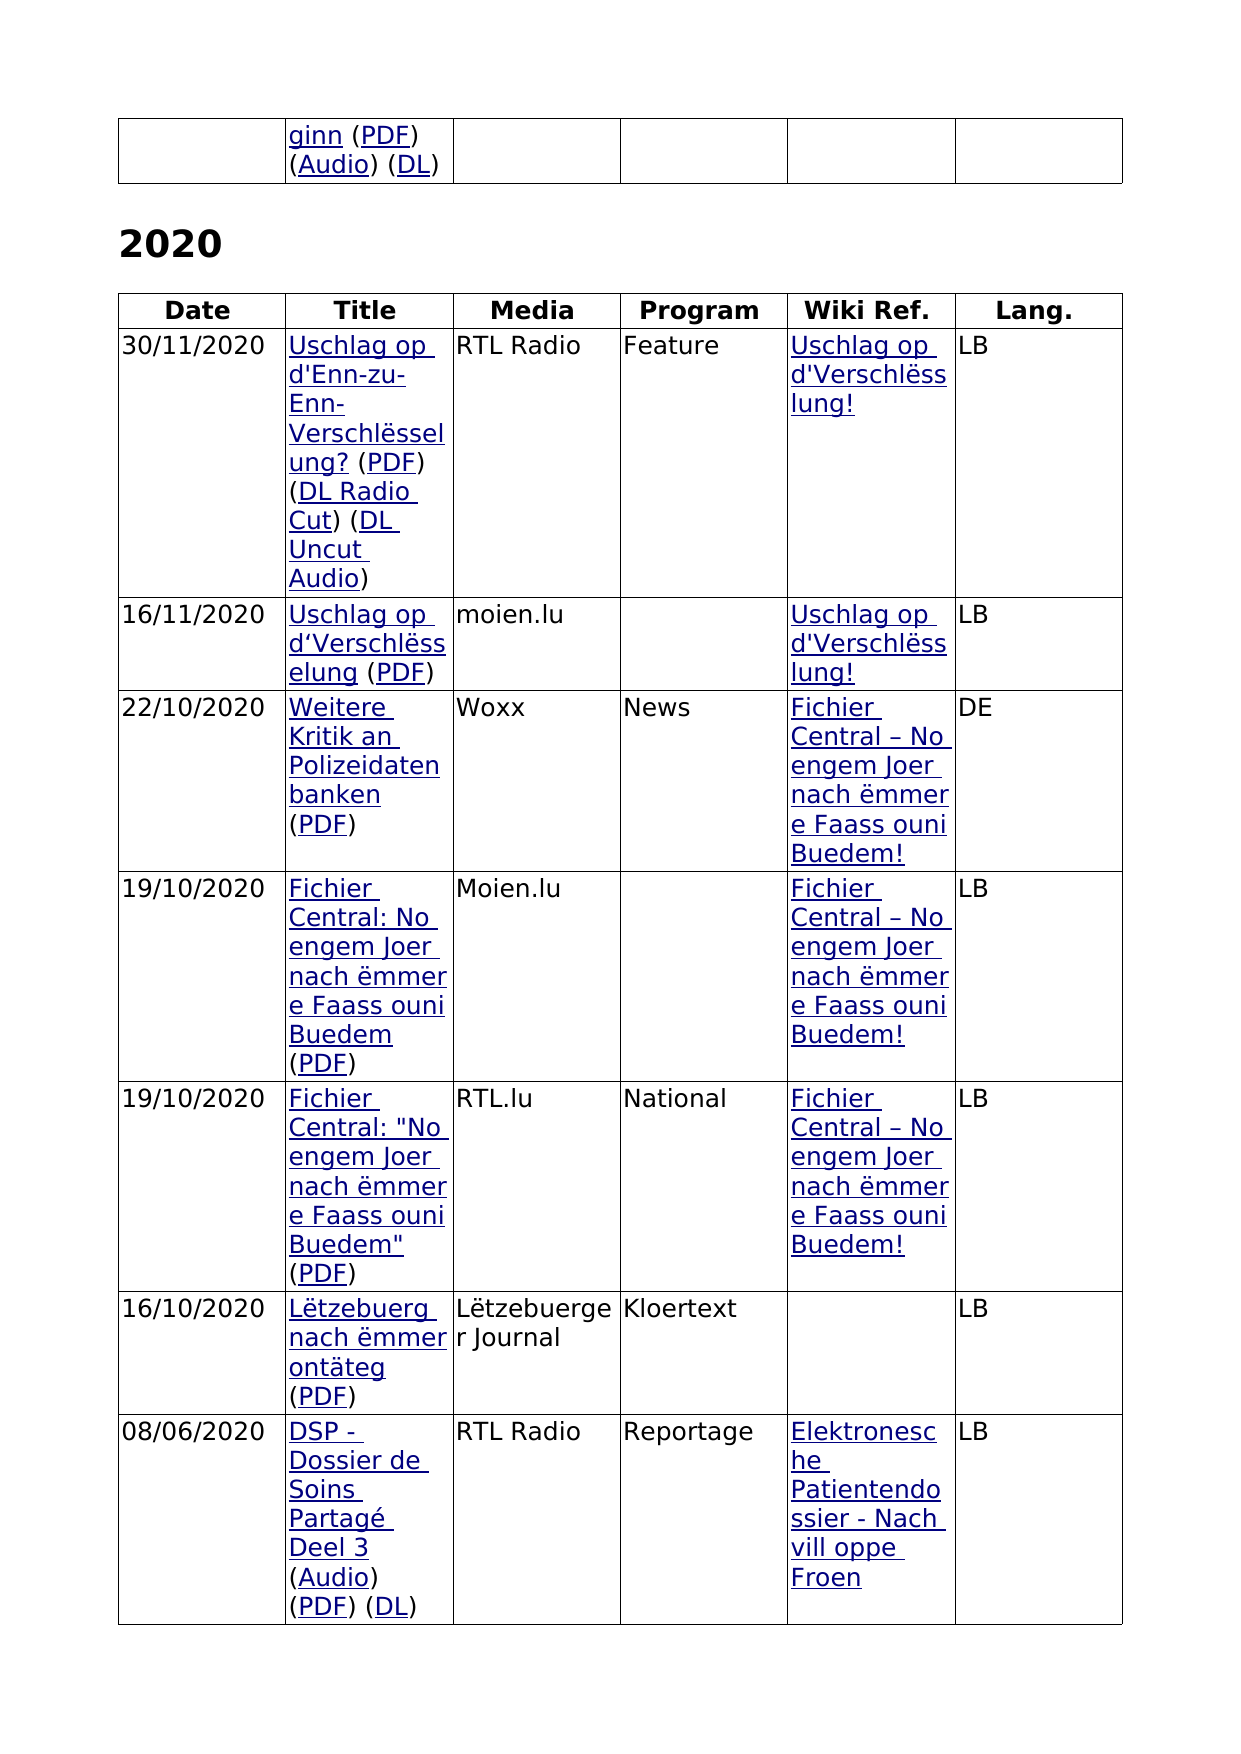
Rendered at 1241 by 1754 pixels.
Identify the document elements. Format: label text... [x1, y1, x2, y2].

table_cell moien.lu [454, 598, 620, 690]
table_cell LB [956, 1415, 1122, 1624]
table_cell [956, 119, 1122, 182]
table_cell LB [956, 1082, 1122, 1291]
table_cell LB [956, 1292, 1122, 1414]
table_cell Fichier Central – No engem Joer nach ëmmer e Faass ouni Buedem! [788, 872, 955, 1081]
table_cell Reportage [621, 1415, 787, 1624]
table_cell RTL Radio [454, 329, 620, 597]
table_cell 16/11/2020 [119, 598, 285, 690]
table_cell [621, 119, 787, 182]
table_cell Uschlag op d‘Verschlësselung (PDF) [286, 598, 453, 690]
table_cell [119, 119, 285, 182]
table_cell 22/10/2020 [119, 691, 285, 871]
table_header Program [621, 294, 787, 328]
table_cell Woxx [454, 691, 620, 871]
table_cell 30/11/2020 [119, 329, 285, 597]
table_cell Fichier Central – No engem Joer nach ëmmer e Faass ouni Buedem! [788, 1082, 955, 1291]
table_cell 16/10/2020 [119, 1292, 285, 1414]
table_cell Uschlag op d'Verschlësslung! [788, 329, 955, 597]
table_cell LB [956, 329, 1122, 597]
table_cell DSP - Dossier de Soins Partagé Deel 3 (Audio) (PDF) (DL) [286, 1415, 453, 1624]
table_cell Fichier Central: "No engem Joer nach ëmmer e Faass ouni Buedem" (PDF) [286, 1082, 453, 1291]
table_cell Uschlag op d'Verschlësslung! [788, 598, 955, 690]
table_cell Uschlag op d'Enn-zu-Enn-Verschlësselung? (PDF) (DL Radio Cut) (DL Uncut Audio) [286, 329, 453, 597]
table_header Title [286, 294, 453, 328]
table_cell Lëtzebuerger Journal [454, 1292, 620, 1414]
table_cell Kloertext [621, 1292, 787, 1414]
table_header Lang. [956, 294, 1122, 328]
table_cell Moien.lu [454, 872, 620, 1081]
table_cell Fichier Central – No engem Joer nach ëmmer e Faass ouni Buedem! [788, 691, 955, 871]
table_cell News [621, 691, 787, 871]
table_cell ginn (PDF) (Audio) (DL) [286, 119, 453, 182]
table_cell RTL Radio [454, 1415, 620, 1624]
table_cell LB [956, 872, 1122, 1081]
table_cell 19/10/2020 [119, 872, 285, 1081]
table_cell [621, 872, 787, 1081]
table_cell National [621, 1082, 787, 1291]
table_cell 08/06/2020 [119, 1415, 285, 1624]
table_cell Elektronesche Patientendossier - Nach vill oppe Froen [788, 1415, 955, 1624]
table_cell 19/10/2020 [119, 1082, 285, 1291]
table_cell [621, 598, 787, 690]
table_cell [454, 119, 620, 182]
table_cell [788, 119, 955, 182]
table_cell LB [956, 598, 1122, 690]
table_header Date [119, 294, 285, 328]
table_header Media [454, 294, 620, 328]
table_header Wiki Ref. [788, 294, 955, 328]
table_cell RTL.lu [454, 1082, 620, 1291]
table_cell Lëtzebuerg nach ëmmer ontäteg (PDF) [286, 1292, 453, 1414]
subtitle 2020 [118, 222, 1122, 266]
table_cell Weitere Kritik an Polizeidatenbanken (PDF) [286, 691, 453, 871]
table_cell Feature [621, 329, 787, 597]
table_cell [788, 1292, 955, 1414]
table_cell Fichier Central: No engem Joer nach ëmmer e Faass ouni Buedem (PDF) [286, 872, 453, 1081]
table_cell DE [956, 691, 1122, 871]
